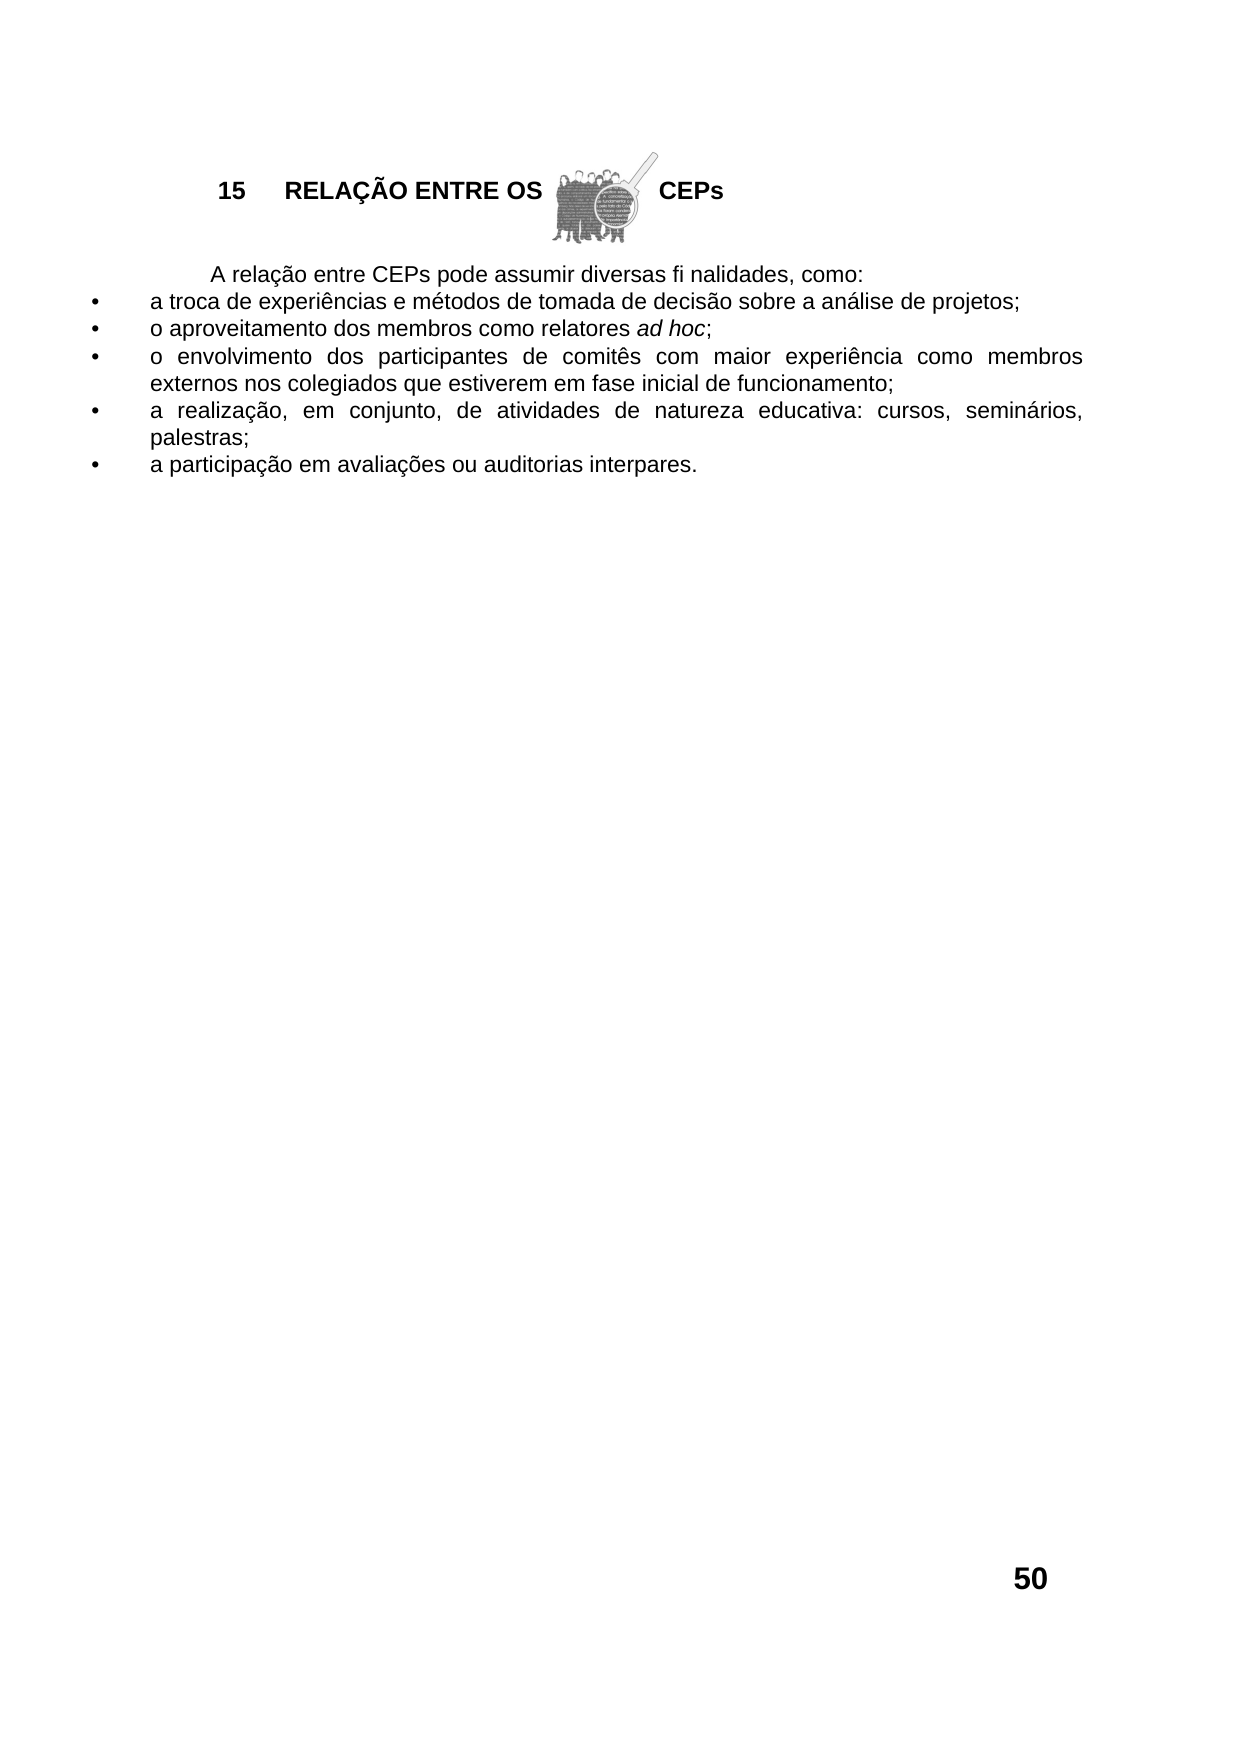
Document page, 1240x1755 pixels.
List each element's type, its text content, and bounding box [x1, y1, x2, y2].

list a participação em avaliações ou auditorias interpares. [91, 451, 1084, 478]
text A relação entre CEPs pode assumir diversas fi nalidades, como: [210, 261, 1084, 287]
list o envolvimento dos participantes de comitês com maior experiência como membros externos nos colegiados que estiverem em fase inicial de funcionamento; [91, 343, 1084, 396]
list o aproveitamento dos membros como relatores ad hoc; [91, 315, 1084, 342]
subtitle CEPs [659, 176, 1089, 205]
subtitle 15 RELAÇÃO ENTRE OS [150, 176, 550, 205]
list a troca de experiências e métodos de tomada de decisão sobre a análise de projetos; [91, 288, 1084, 314]
list a realização, em conjunto, de atividades de natureza educativa: cursos, seminários, palestras; [91, 397, 1084, 450]
